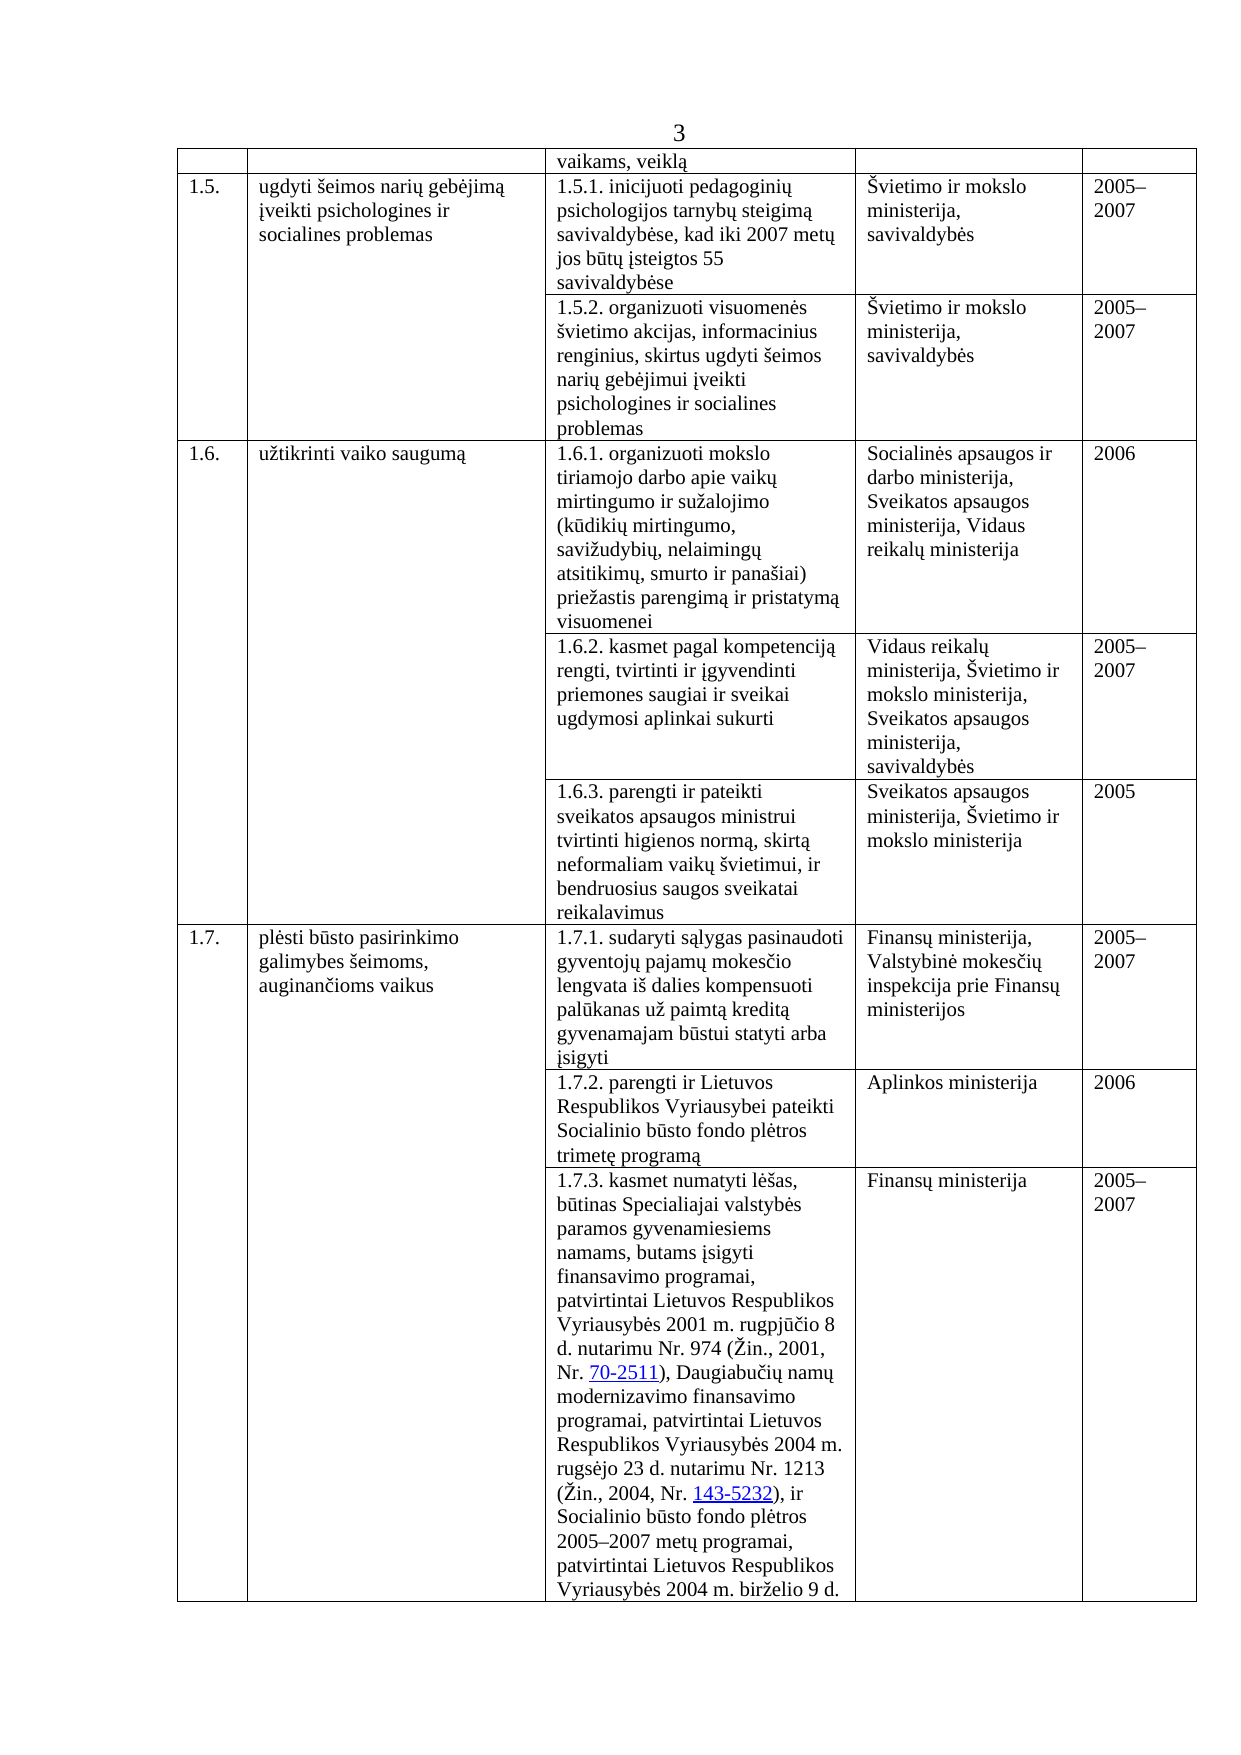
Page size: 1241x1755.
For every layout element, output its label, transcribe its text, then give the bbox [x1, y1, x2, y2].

table_cell [856, 149, 1082, 173]
table_cell [178, 149, 247, 173]
table_cell ugdyti šeimos narių gebėjimą įveikti psichologines ir socialines problemas [248, 174, 545, 439]
table_cell [1083, 149, 1196, 173]
table_cell 2006 [1083, 1070, 1196, 1167]
table_cell plėsti būsto pasirinkimo galimybes šeimoms, auginančioms vaikus [248, 925, 545, 1601]
table_cell 1.7.2. parengti ir Lietuvos Respublikos Vyriausybei pateikti Socialinio būsto fondo plėtros trimetę programą [546, 1070, 855, 1167]
table_cell 2005–2007 [1083, 925, 1196, 1069]
table_cell 2005 [1083, 780, 1196, 924]
table_cell [248, 149, 545, 173]
table_cell 1.5.2. organizuoti visuomenės švietimo akcijas, informacinius renginius, skirtus ugdyti šeimos narių gebėjimui įveikti psichologines ir socialines problemas [546, 295, 855, 439]
table_cell 2006 [1083, 441, 1196, 633]
table_cell 2005–2007 [1083, 295, 1196, 439]
table_cell 2005–2007 [1083, 634, 1196, 778]
table_cell Vidaus reikalų ministerija, Švietimo ir mokslo ministerija, Sveikatos apsaugos ministerija, savivaldybės [856, 634, 1082, 778]
table_cell Švietimo ir mokslo ministerija, savivaldybės [856, 295, 1082, 439]
table_cell 2005–2007 [1083, 1168, 1196, 1601]
table_cell 1.6.2. kasmet pagal kompetenciją rengti, tvirtinti ir įgyvendinti priemones saugiai ir sveikai ugdymosi aplinkai sukurti [546, 634, 855, 778]
table_cell 1.7.3. kasmet numatyti lėšas, būtinas Specialiajai valstybės paramos gyvenamiesiems namams, butams įsigyti finansavimo programai, patvirtintai Lietuvos Respublikos Vyriausybės 2001 m. rugpjūčio 8 d. nutarimu Nr. 974 (Žin., 2001, Nr. 70-2511), Daugiabučių namų modernizavimo finansavimo programai, patvirtintai Lietuvos Respublikos Vyriausybės 2004 m. rugsėjo 23 d. nutarimu Nr. 1213 (Žin., 2004, Nr. 143-5232), ir Socialinio būsto fondo plėtros 2005–2007 metų programai, patvirtintai Lietuvos Respublikos Vyriausybės 2004 m. birželio 9 d. [546, 1168, 855, 1601]
table_cell 1.7.1. sudaryti sąlygas pasinaudoti gyventojų pajamų mokesčio lengvata iš dalies kompensuoti palūkanas už paimtą kreditą gyvenamajam būstui statyti arba įsigyti [546, 925, 855, 1069]
table_cell Sveikatos apsaugos ministerija, Švietimo ir mokslo ministerija [856, 780, 1082, 924]
table_cell vaikams, veiklą [546, 149, 855, 173]
table_cell 1.6.3. parengti ir pateikti sveikatos apsaugos ministrui tvirtinti higienos normą, skirtą neformaliam vaikų švietimui, ir bendruosius saugos sveikatai reikalavimus [546, 780, 855, 924]
table_cell 1.6. [178, 441, 247, 924]
table_cell Finansų ministerija, Valstybinė mokesčių inspekcija prie Finansų ministerijos [856, 925, 1082, 1069]
table_cell Švietimo ir mokslo ministerija, savivaldybės [856, 174, 1082, 294]
table_cell užtikrinti vaiko saugumą [248, 441, 545, 924]
table_cell 1.5. [178, 174, 247, 439]
table_cell Finansų ministerija [856, 1168, 1082, 1601]
table_cell 1.7. [178, 925, 247, 1601]
table_cell Aplinkos ministerija [856, 1070, 1082, 1167]
table_cell 1.6.1. organizuoti mokslo tiriamojo darbo apie vaikų mirtingumo ir sužalojimo (kūdikių mirtingumo, savižudybių, nelaimingų atsitikimų, smurto ir panašiai) priežastis parengimą ir pristatymą visuomenei [546, 441, 855, 633]
table_cell Socialinės apsaugos ir darbo ministerija, Sveikatos apsaugos ministerija, Vidaus reikalų ministerija [856, 441, 1082, 633]
table_cell 1.5.1. inicijuoti pedagoginių psichologijos tarnybų steigimą savivaldybėse, kad iki 2007 metų jos būtų įsteigtos 55 savivaldybėse [546, 174, 855, 294]
table_cell 2005–2007 [1083, 174, 1196, 294]
